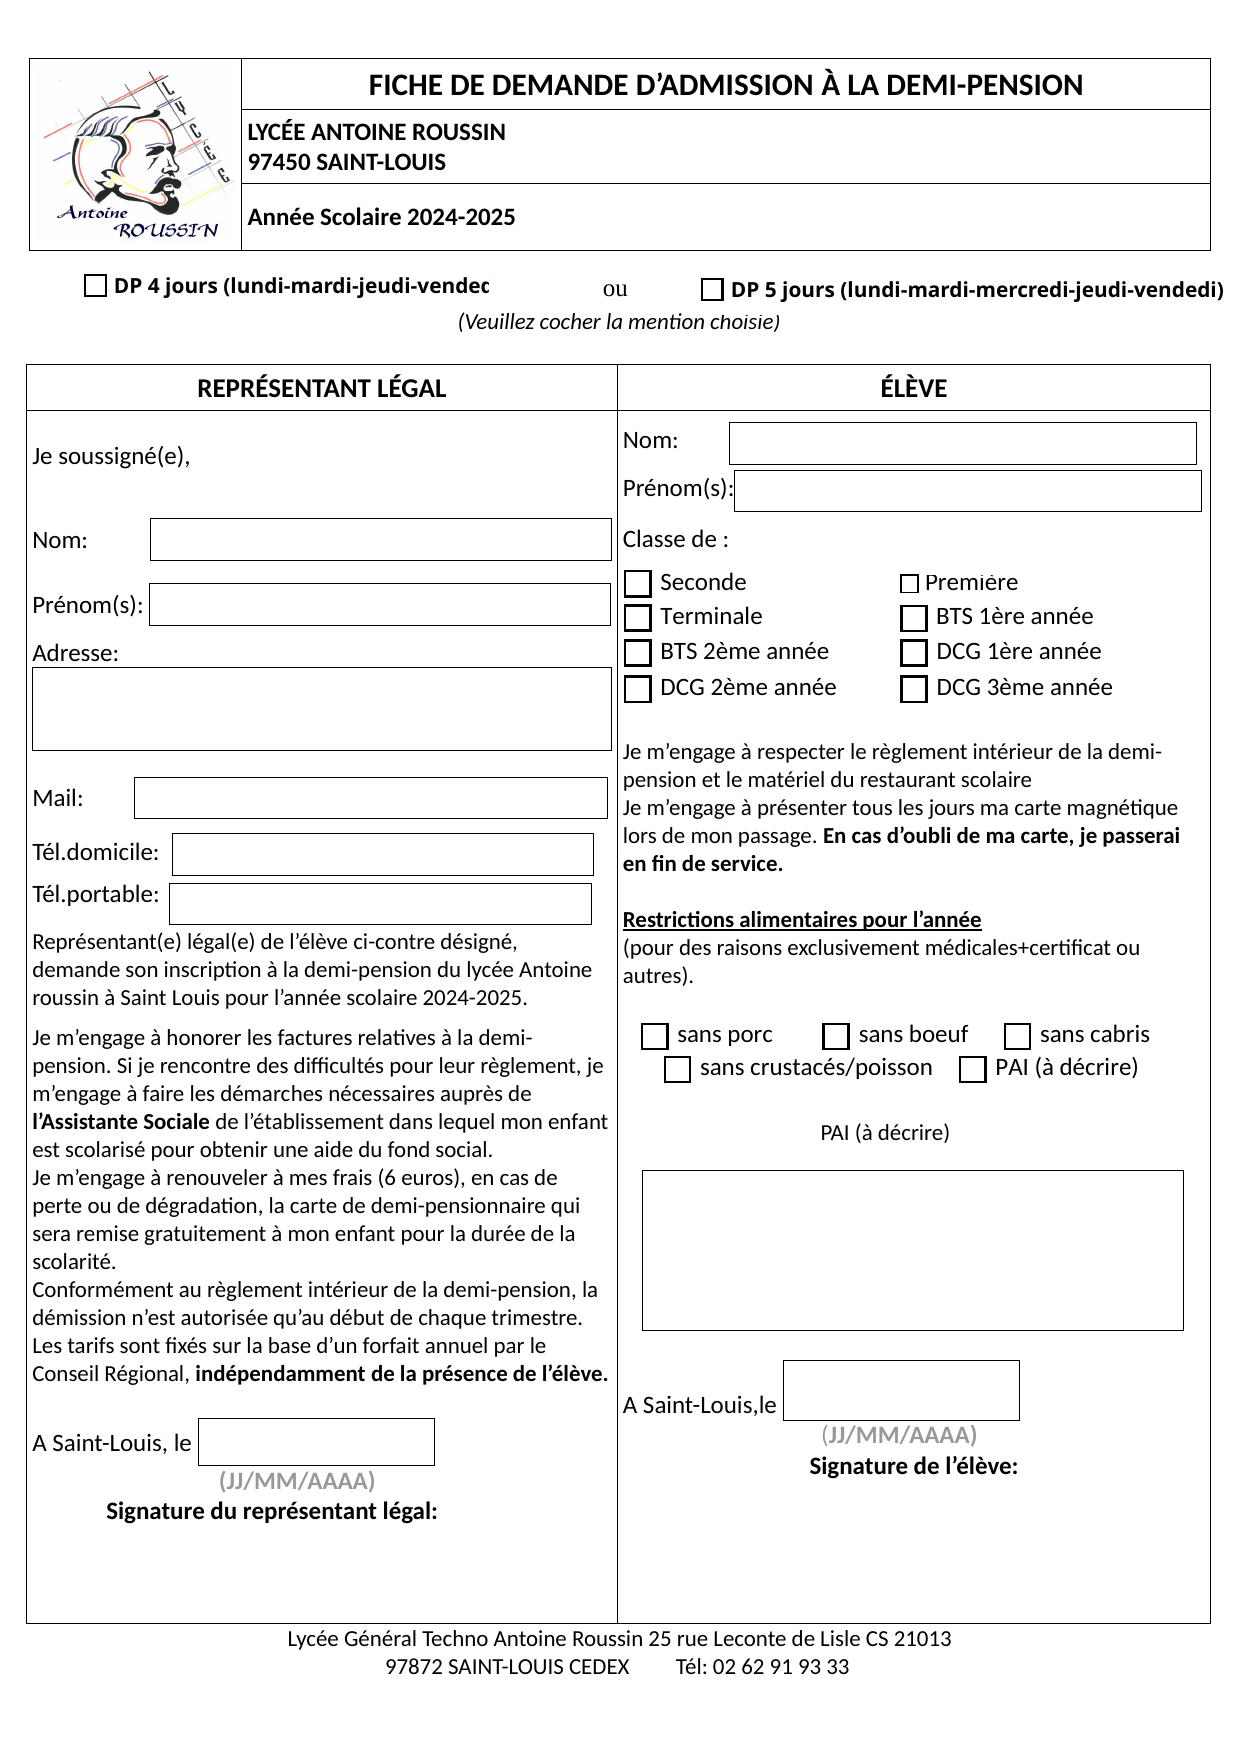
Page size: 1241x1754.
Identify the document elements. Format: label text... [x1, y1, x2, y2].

table_header REPRÉSENTANT LÉGAL [27, 365, 617, 410]
table_cell Nom: Prénom(s): Classe de : Je m’engage à respecter le règlement intérieur de la demi-pension et le matériel du restaurant scolaire Je m’engage à présenter tous les jours ma carte magnétique lors de mon passage. En cas d’oubli de ma carte, je passerai en fin de service. Restrictions alimentaires pour l’année (pour des raisons exclusivement médicales+certificat ou autres). PAI (à décrire) A Saint-Louis,le (JJ/MM/AAAA) Signature de l’élève: [618, 411, 1210, 1623]
text 97872 SAINT-LOUIS CEDEX Tél: 02 62 91 93 33 [29, 1652, 1211, 1680]
table_header ÉLÈVE [618, 365, 1210, 410]
table_cell Je soussigné(e), Nom: Prénom(s): Adresse: Mail: Tél.domicile: Tél.portable: Représentant(e) légal(e) de l’élève ci-contre désigné, demande son inscription à la demi-pension du lycée Antoine roussin à Saint Louis pour l’année scolaire 2024-2025. Je m’engage à honorer les factures relatives à la demi-pension. Si je rencontre des difficultés pour leur règlement, je m’engage à faire les démarches nécessaires auprès de l’Assistante Sociale de l’établissement dans lequel mon enfant est scolarisé pour obtenir une aide du fond social. Je m’engage à renouveler à mes frais (6 euros), en cas de perte ou de dégradation, la carte de demi-pensionnaire qui sera remise gratuitement à mon enfant pour la durée de la scolarité. Conformément au règlement intérieur de la demi-pension, la démission n’est autorisée qu’au début de chaque trimestre. Les tarifs sont fixés sur la base d’un forfait annuel par le Conseil Régional, indépendamment de la présence de l’élève. A Saint-Louis, le (JJ/MM/AAAA) Signature du représentant légal: [27, 411, 617, 1623]
text Lycée Général Techno Antoine Roussin 25 rue Leconte de Lisle CS 21013 [29, 1624, 1211, 1652]
